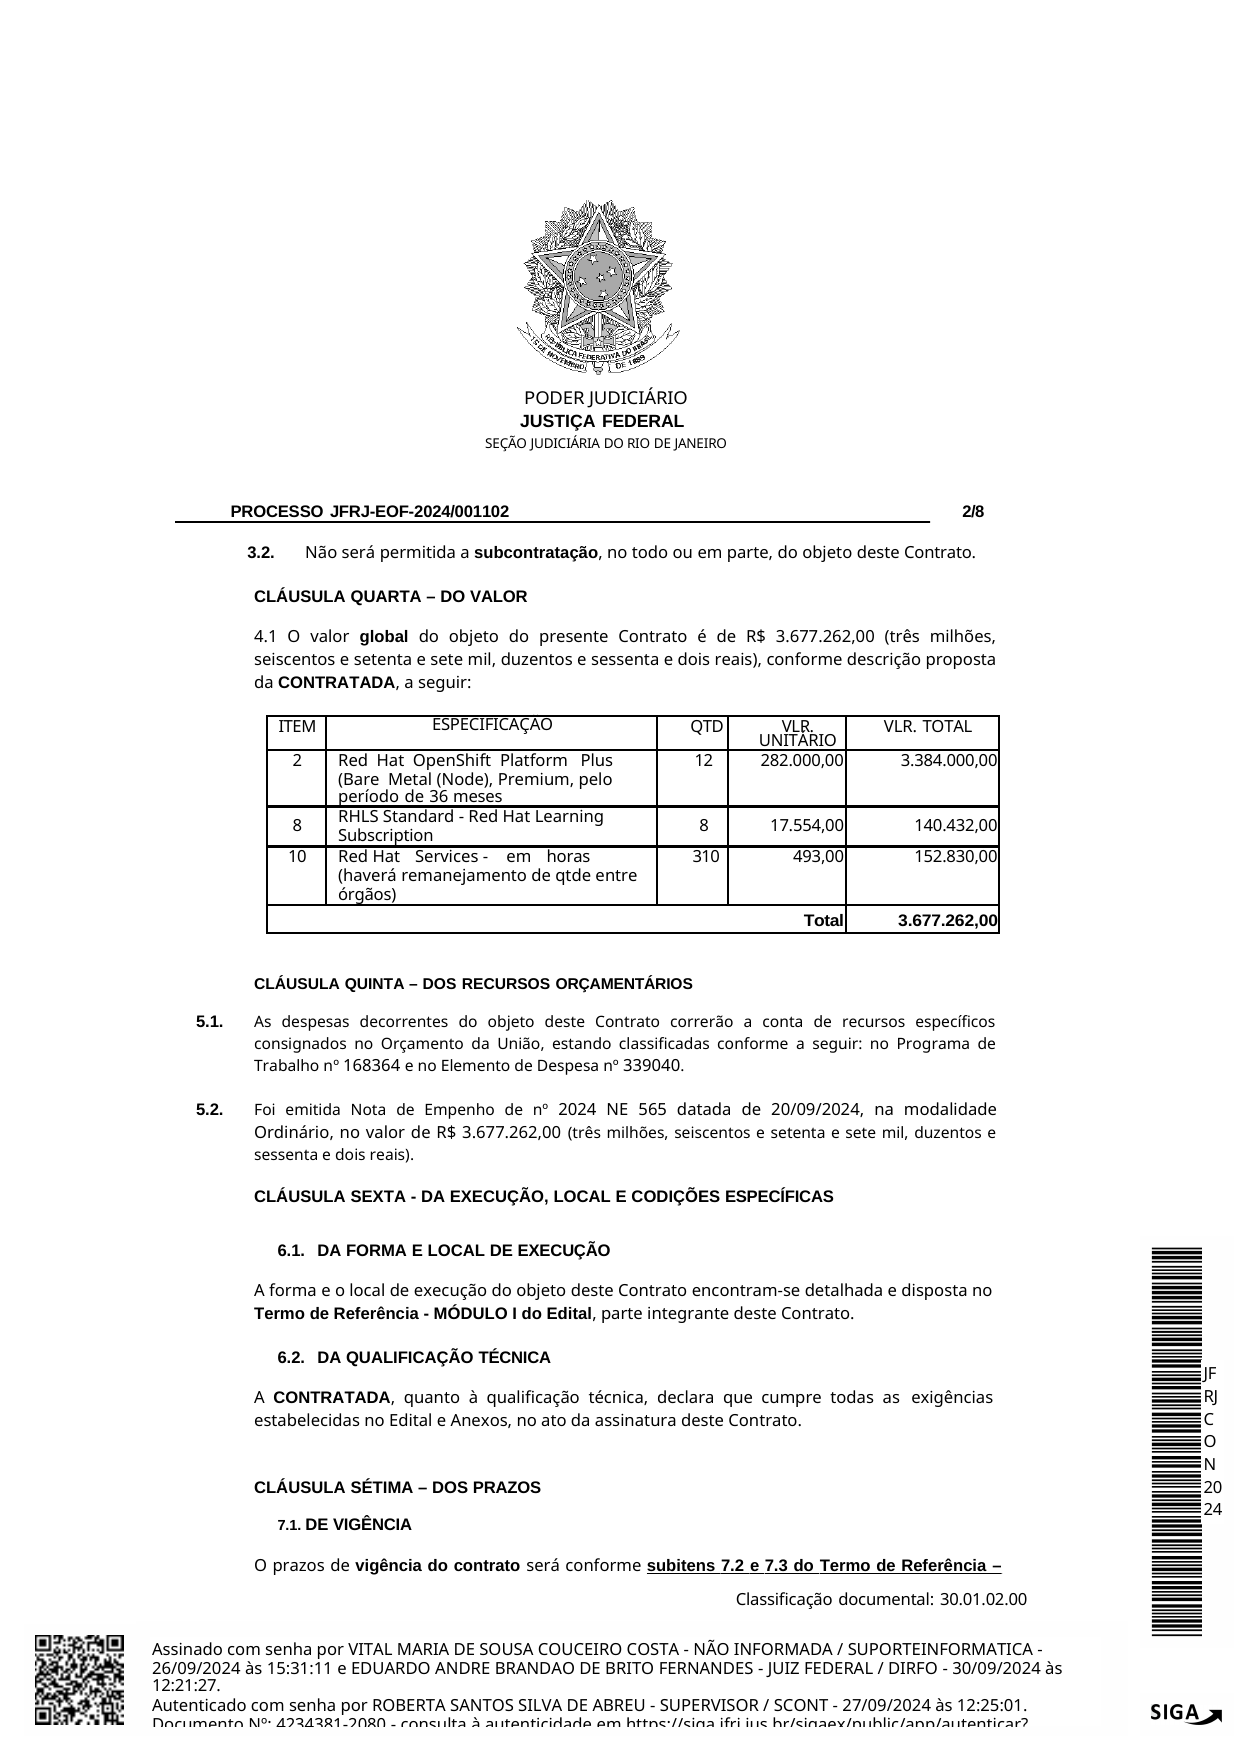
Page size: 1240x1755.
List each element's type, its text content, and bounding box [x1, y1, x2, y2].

text 4.1 O valor global do objeto do presente Contrato é de R$ 3.677.262,00 (três milhões, seiscentos e setenta e sete mil, duzentos e sessenta e dois reais), conforme descrição proposta da CONTRATADA, a seguir: [254, 625, 997, 693]
list Foi emitida Nota de Empenho de nº 2024 NE 565 datada de 20/09/2024, na modalidade Ordinário, no valor de R$ 3.677.262,00 (três milhões, seiscentos e setenta e sete mil, duzentos e sessenta e dois reais). [196, 1098, 997, 1164]
text A forma e o local de execução do objeto deste Contrato encontram-se detalhada e disposta no Termo de Referência - MÓDULO I do Edital, parte integrante deste Contrato. [254, 1279, 999, 1324]
table_cell 3.384.000,00 [847, 751, 998, 805]
table_cell 8 [268, 808, 325, 845]
subtitle CLÁUSULA QUARTA – DO VALOR [254, 586, 1064, 606]
table_cell 282.000,00 [729, 751, 845, 805]
text SEÇÃO JUDICIÁRIA DO RIO DE JANEIRO [183, 434, 1029, 453]
table_cell 3.677.262,00 [847, 906, 998, 932]
list DE VIGÊNCIA [277, 1515, 1064, 1534]
text O prazos de vigência do contrato será conforme subitens 7.2 e 7.3 do Termo de Referência – [254, 1553, 1064, 1576]
subtitle JUSTIÇA FEDERAL [175, 410, 1029, 431]
subtitle CLÁUSULA SÉTIMA – DOS PRAZOS [254, 1477, 1064, 1497]
subtitle PROCESSO JFRJ-EOF-2024/001102 2/8 [230, 502, 1064, 521]
table_cell 8 [658, 808, 727, 845]
table_cell 310 [658, 848, 727, 904]
text A CONTRATADA, quanto à qualificação técnica, declara que cumpre todas as exigências estabelecidas no Edital e Anexos, no ato da assinatura deste Contrato. [254, 1386, 1024, 1431]
list Não será permitida a subcontratação, no todo ou em parte, do objeto deste Contrato. [247, 540, 1064, 563]
table_cell Total [268, 906, 845, 932]
table_cell 140.432,00 [847, 808, 998, 845]
subtitle CLÁUSULA SEXTA - DA EXECUÇÃO, LOCAL E CODIÇÕES ESPECÍFICAS [254, 1187, 1064, 1206]
table_cell RHLS Standard - Red Hat Learning Subscription [327, 808, 656, 845]
table_cell 152.830,00 [847, 848, 998, 904]
table_cell Red Hat OpenShift Platform Plus (Bare Metal (Node), Premium, pelo período de 36 meses [327, 751, 656, 805]
list DA QUALIFICAÇÃO TÉCNICA [277, 1347, 1064, 1367]
text CLÁUSULA QUINTA – DOS RECURSOS ORÇAMENTÁRIOS [254, 975, 1064, 993]
table_header VLR. UNITÁRIO [729, 717, 845, 749]
table_cell Red Hat Services - em horas (haverá remanejamento de qtde entre órgãos) [327, 848, 656, 904]
text JFRJCON202400075 [1203, 1362, 1224, 1524]
table_header VLR. TOTAL [847, 717, 998, 749]
list DA FORMA E LOCAL DE EXECUÇÃO [277, 1240, 1064, 1259]
table_header ITEM [268, 717, 325, 749]
text PODER JUDICIÁRIO [183, 386, 1029, 410]
table_header QTD [658, 717, 727, 749]
text Classificação documental: 30.01.02.00 [736, 1587, 1064, 1610]
table_cell 17.554,00 [729, 808, 845, 845]
table_cell 10 [268, 848, 325, 904]
table_cell 12 [658, 751, 727, 805]
table_cell 2 [268, 751, 325, 805]
table_cell 493,00 [729, 848, 845, 904]
list As despesas decorrentes do objeto deste Contrato correrão a conta de recursos específicos consignados no Orçamento da União, estando classificadas conforme a seguir: no Programa de Trabalho nº 168364 e no Elemento de Despesa nº 339040. [196, 1011, 997, 1076]
table_header ESPECIFICAÇÃO [327, 717, 656, 749]
